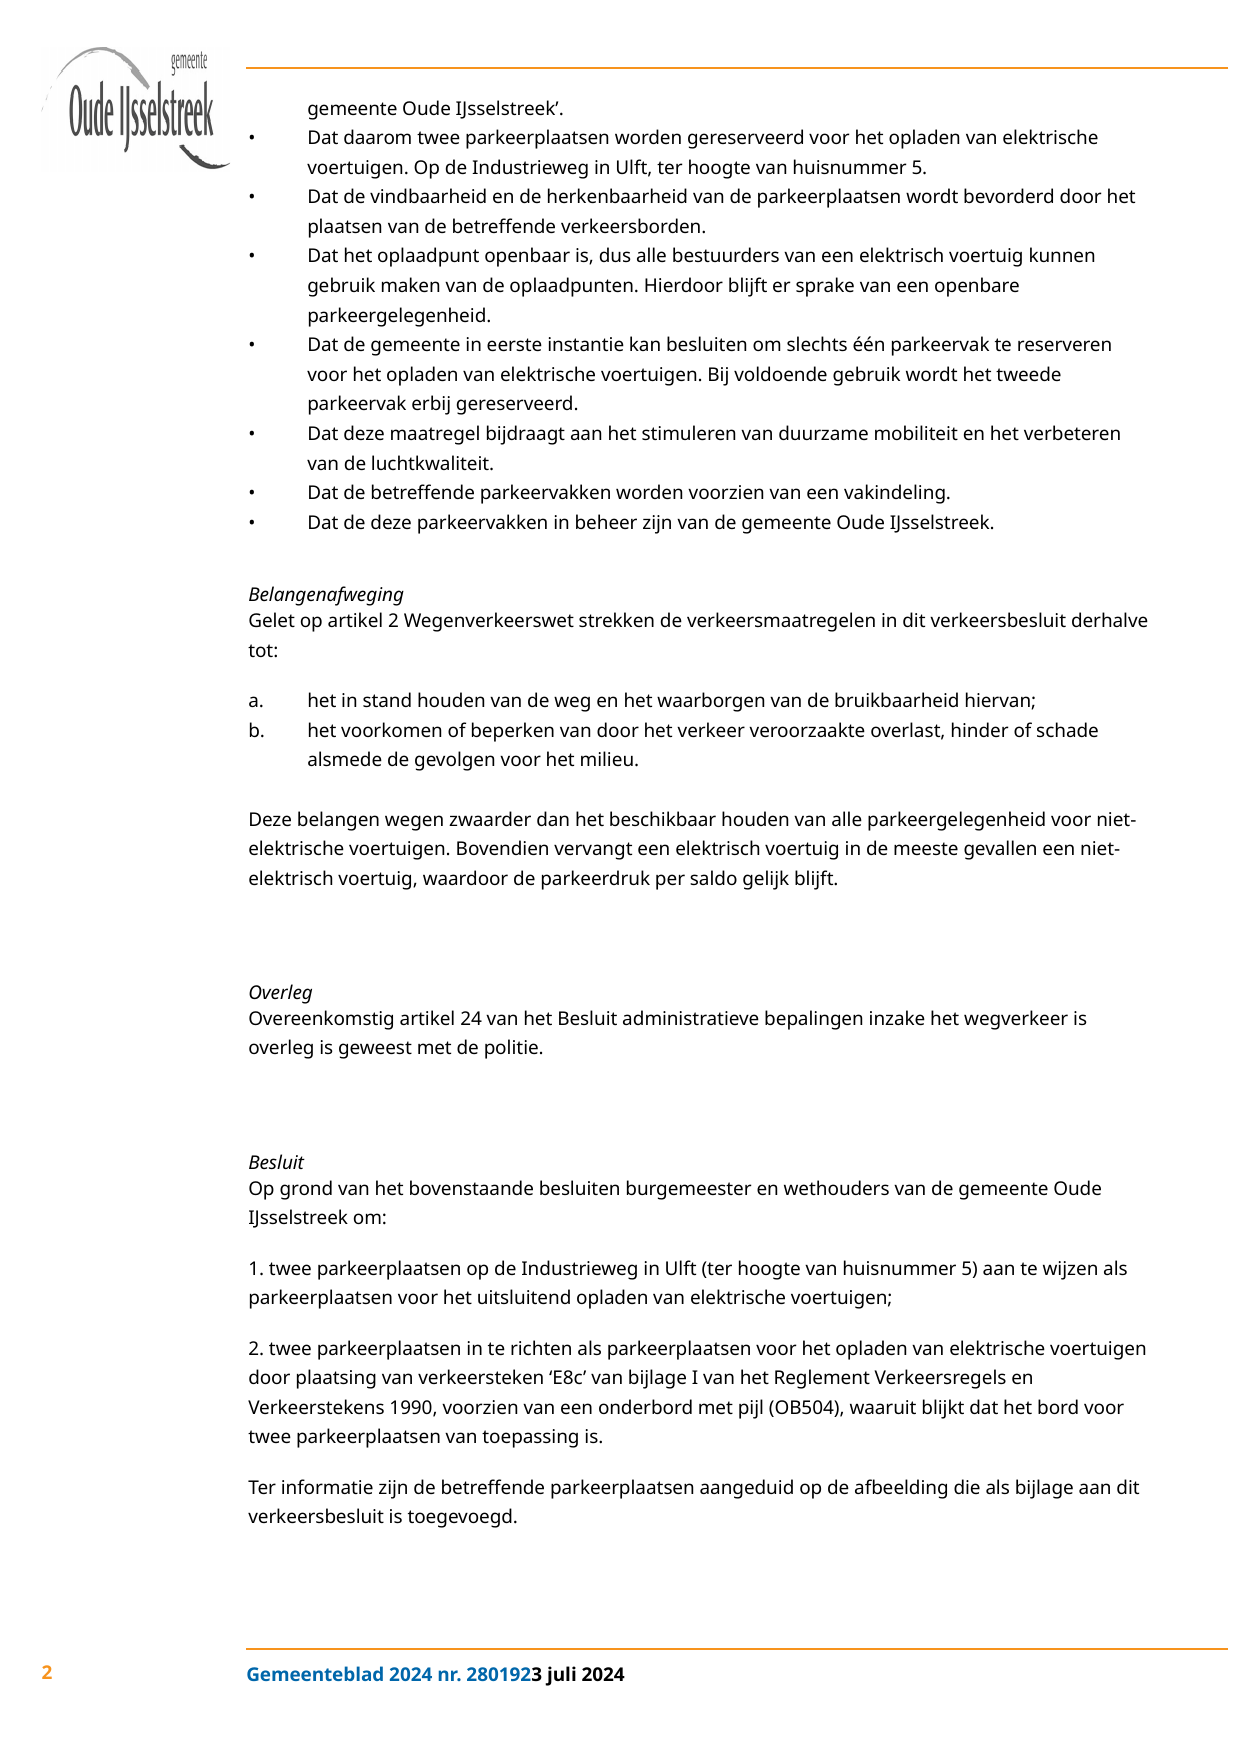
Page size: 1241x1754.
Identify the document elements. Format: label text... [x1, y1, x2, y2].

list Dat de gemeente in eerste instantie kan besluiten om slechts één parkeervak te reserveren voor het opladen van elektrische voertuigen. Bij voldoende gebruik wordt het tweede parkeervak erbij gereserveerd. [248, 331, 1152, 416]
list gemeente Oude IJsselstreek’. [248, 95, 1152, 121]
picture [41, 47, 231, 172]
list het in stand houden van de weg en het waarborgen van de bruikbaarheid hiervan; [248, 687, 1152, 713]
text Overeenkomstig artikel 24 van het Besluit administratieve bepalingen inzake het wegverkeer is overleg is geweest met de politie. [248, 1005, 1152, 1060]
text Op grond van het bovenstaande besluiten burgemeester en wethouders van de gemeente Oude IJsselstreek om: [248, 1175, 1152, 1230]
list Dat de deze parkeervakken in beheer zijn van de gemeente Oude IJsselstreek. [248, 509, 1152, 535]
text Ter informatie zijn de betreffende parkeerplaatsen aangeduid op de afbeelding die als bijlage aan dit verkeersbesluit is toegevoegd. [248, 1474, 1152, 1529]
list Dat de vindbaarheid en de herkenbaarheid van de parkeerplaatsen wordt bevorderd door het plaatsen van de betreffende verkeersborden. [248, 183, 1152, 239]
text Besluit [248, 1149, 1152, 1175]
list Dat deze maatregel bijdraagt aan het stimuleren van duurzame mobiliteit en het verbeteren van de luchtkwaliteit. [248, 420, 1152, 476]
list Dat de betreffende parkeervakken worden voorzien van een vakindeling. [248, 479, 1152, 505]
text Belangenafweging [248, 582, 1152, 607]
text 1. twee parkeerplaatsen op de Industrieweg in Ulft (ter hoogte van huisnummer 5) aan te wijzen als parkeerplaatsen voor het uitsluitend opladen van elektrische voertuigen; [248, 1255, 1152, 1310]
list Dat daarom twee parkeerplaatsen worden gereserveerd voor het opladen van elektrische voertuigen. Op de Industrieweg in Ulft, ter hoogte van huisnummer 5. [248, 124, 1152, 180]
text 2. twee parkeerplaatsen in te richten als parkeerplaatsen voor het opladen van elektrische voertuigen door plaatsing van verkeersteken ‘E8c’ van bijlage I van het Reglement Verkeersregels en Verkeerstekens 1990, voorzien van een onderbord met pijl (OB504), waaruit blijkt dat het bord voor twee parkeerplaatsen van toepassing is. [248, 1335, 1152, 1449]
text Gelet op artikel 2 Wegenverkeerswet strekken de verkeersmaatregelen in dit verkeersbesluit derhalve tot: [248, 607, 1152, 663]
text Overleg [248, 979, 1152, 1005]
text Deze belangen wegen zwaarder dan het beschikbaar houden van alle parkeergelegenheid voor niet-elektrische voertuigen. Bovendien vervangt een elektrisch voertuig in de meeste gevallen een niet-elektrisch voertuig, waardoor de parkeerdruk per saldo gelijk blijft. [248, 806, 1152, 891]
list het voorkomen of beperken van door het verkeer veroorzaakte overlast, hinder of schade alsmede de gevolgen voor het milieu. [248, 717, 1152, 772]
list Dat het oplaadpunt openbaar is, dus alle bestuurders van een elektrisch voertuig kunnen gebruik maken van de oplaadpunten. Hierdoor blijft er sprake van een openbare parkeergelegenheid. [248, 243, 1152, 328]
